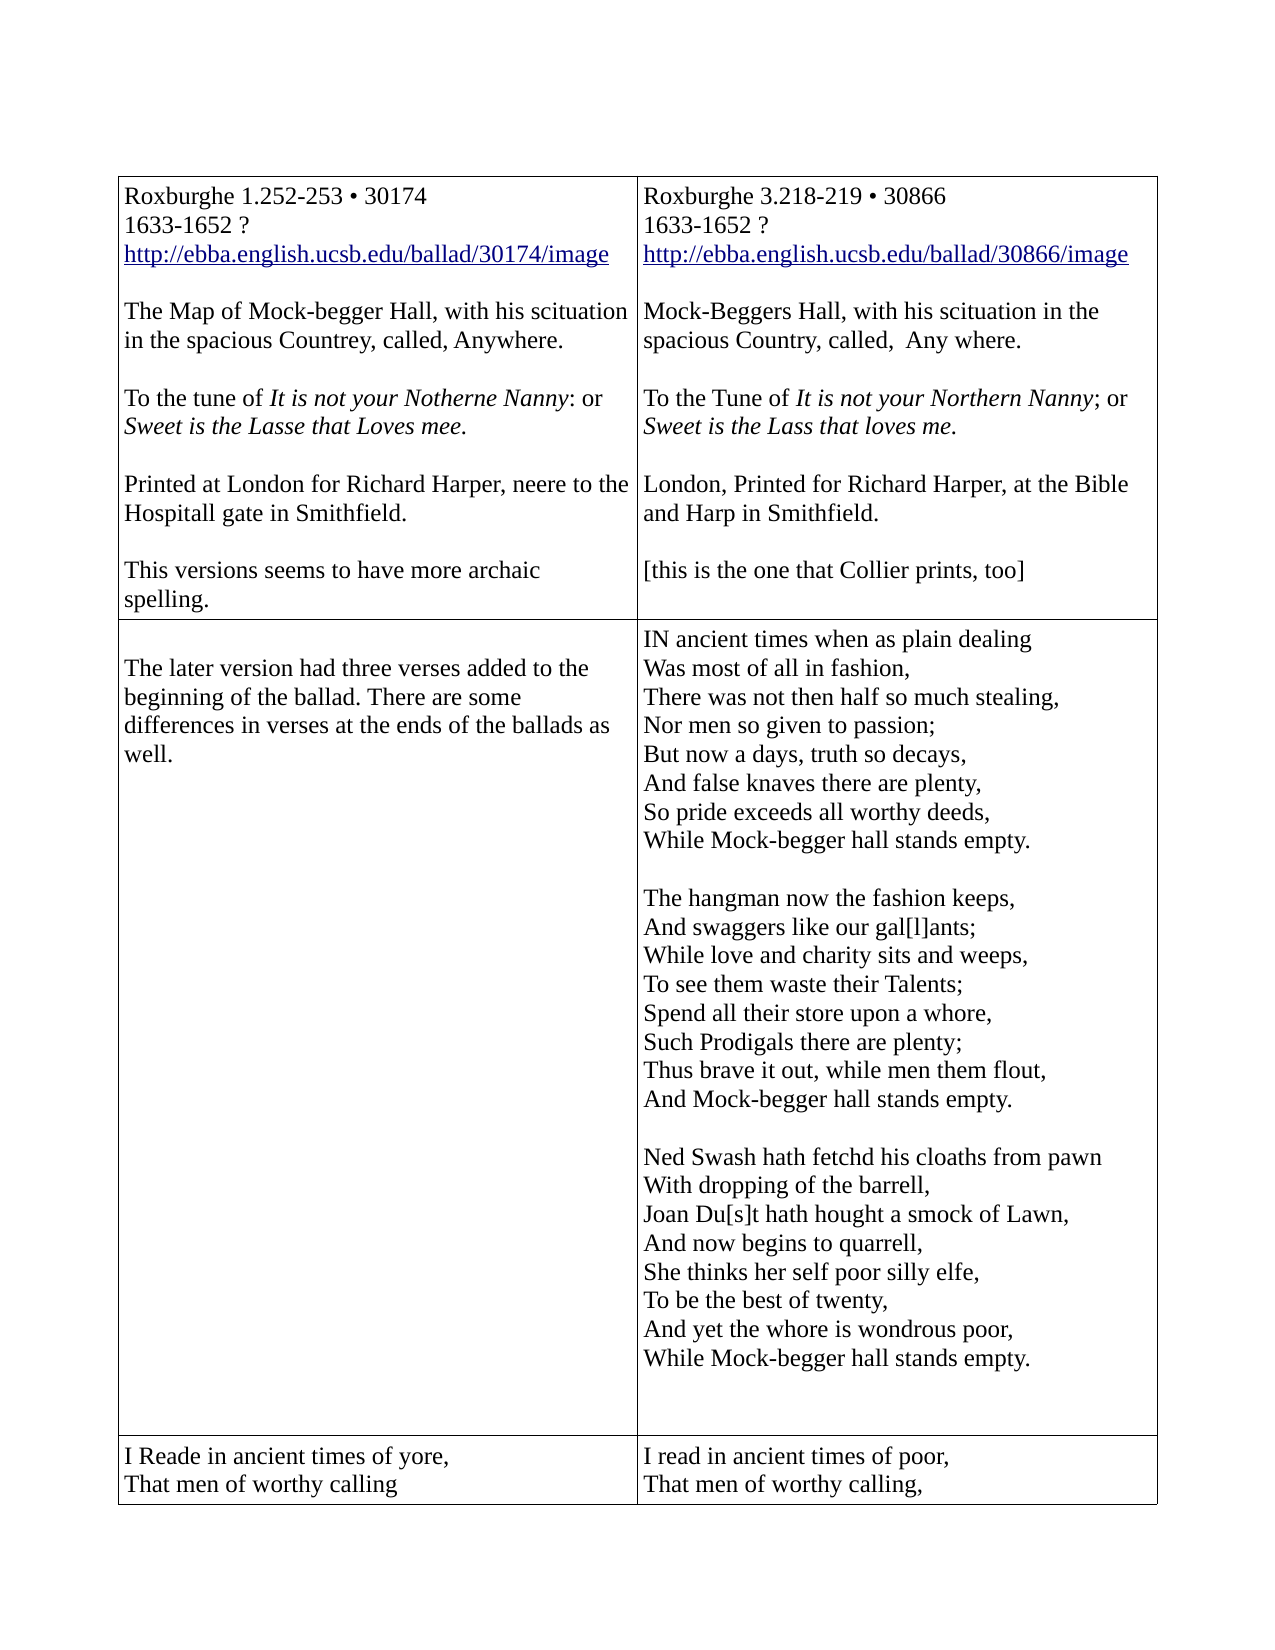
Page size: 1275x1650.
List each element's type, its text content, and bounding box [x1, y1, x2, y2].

table_cell The later version had three verses added to the beginning of the ballad. There are some differences in verses at the ends of the ballads as well. [119, 620, 637, 1435]
table_cell IN ancient times when as plain dealing Was most of all in fashion, There was not then half so much stealing, Nor men so given to passion; But now a days, truth so decays, And false knaves there are plenty, So pride exceeds all worthy deeds, While Mock-begger hall stands empty. The hangman now the fashion keeps, And swaggers like our gal[l]ants; While love and charity sits and weeps, To see them waste their Talents; Spend all their store upon a whore, Such Prodigals there are plenty; Thus brave it out, while men them flout, And Mock-begger hall stands empty. Ned Swash hath fetchd his cloaths from pawn With dropping of the barrell, Joan Du[s]t hath hought a smock of Lawn, And now begins to quarrell, She thinks her self poor silly elfe, To be the best of twenty, And yet the whore is wondrous poor, While Mock-begger hall stands empty. [638, 620, 1157, 1435]
table_cell I read in ancient times of poor, That men of worthy calling, [638, 1436, 1157, 1504]
table_header Roxburghe 3.218-219 • 30866 1633-1652 ? http://ebba.english.ucsb.edu/ballad/30866/image Mock-Beggers Hall, with his scituation in the spacious Country, called, Any where. To the Tune of It is not your Northern Nanny; or Sweet is the Lass that loves me. London, Printed for Richard Harper, at the Bible and Harp in Smithfield. [this is the one that Collier prints, too] [638, 177, 1157, 618]
table_cell I Reade in ancient times of yore, That men of worthy calling [119, 1436, 637, 1504]
table_header Roxburghe 1.252-253 • 30174 1633-1652 ? http://ebba.english.ucsb.edu/ballad/30174/image The Map of Mock-begger Hall, with his scituation in the spacious Countrey, called, Anywhere. To the tune of It is not your Notherne Nanny: or Sweet is the Lasse that Loves mee. Printed at London for Richard Harper, neere to the Hospitall gate in Smithfield. This versions seems to have more archaic spelling. [119, 177, 637, 618]
